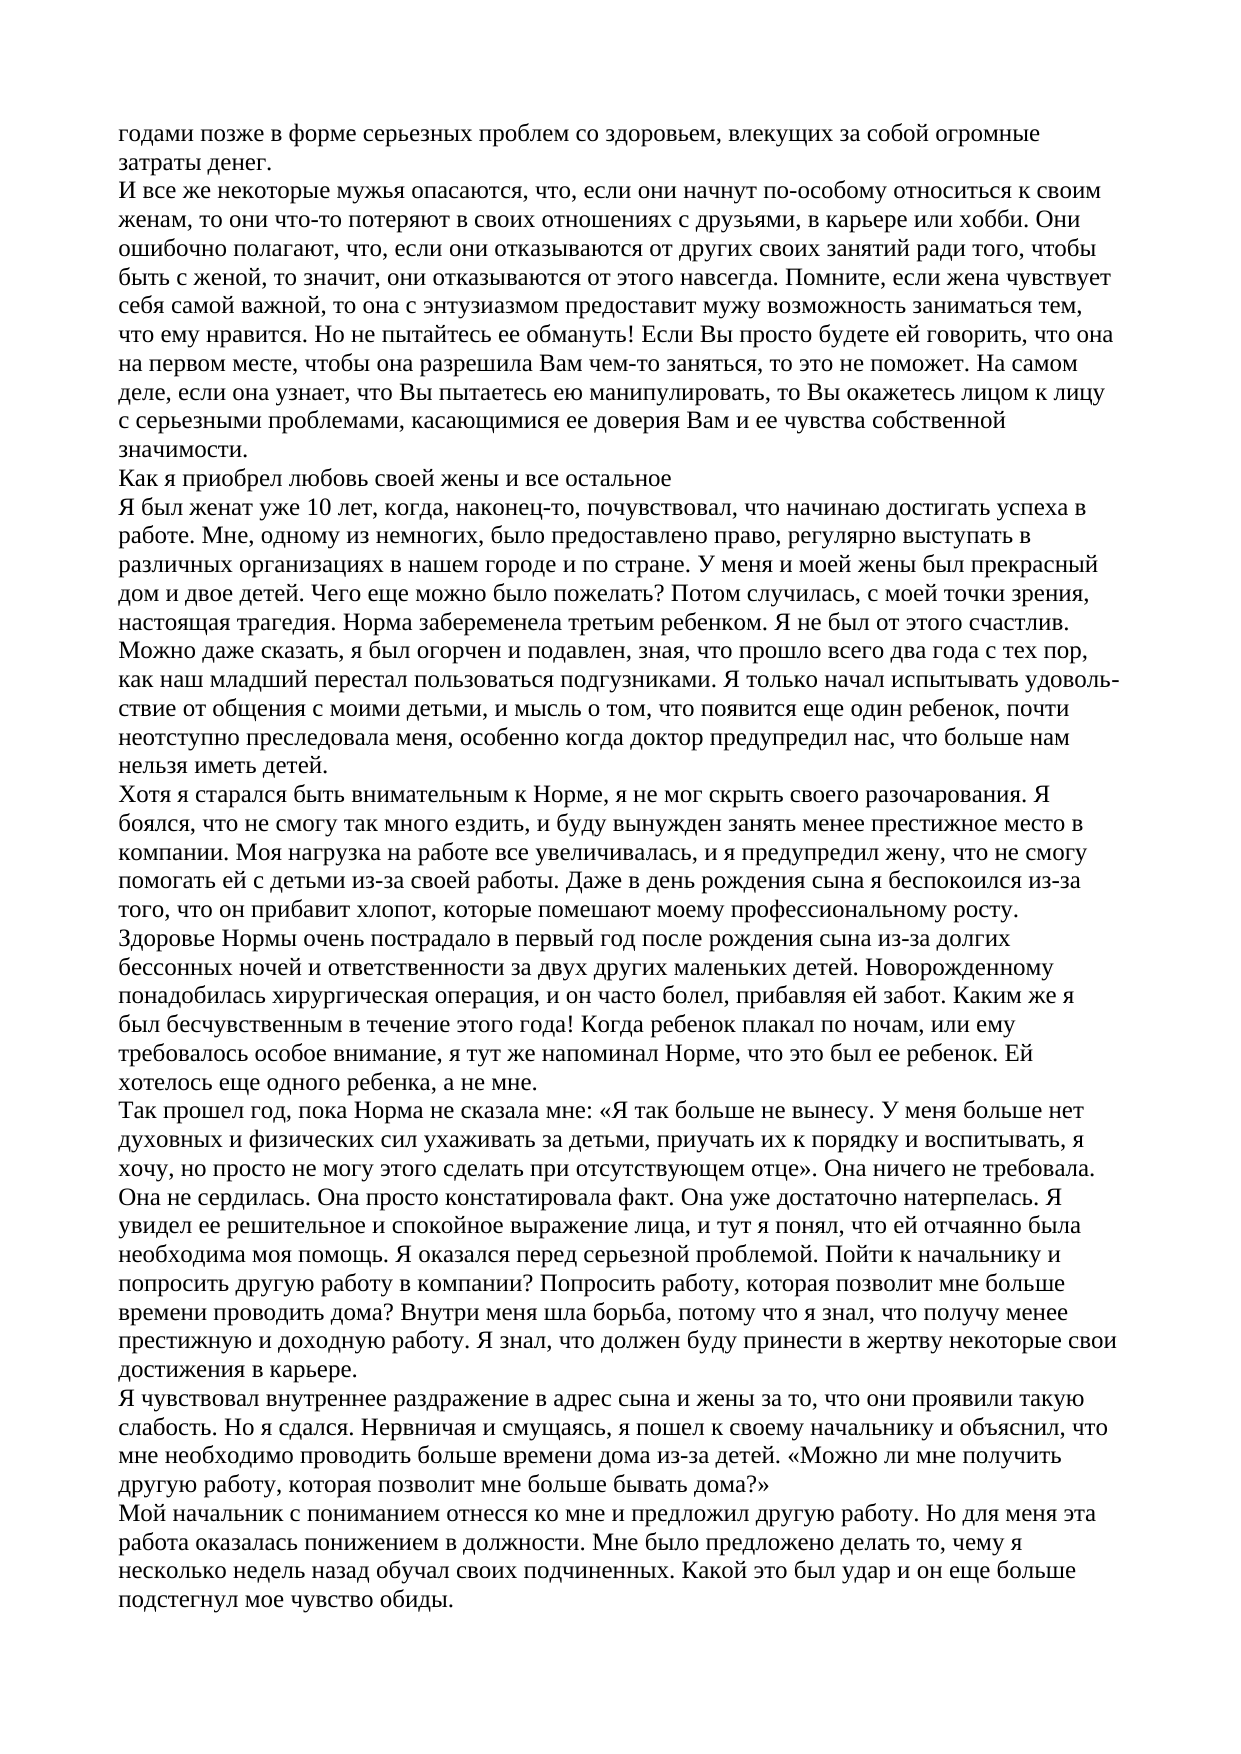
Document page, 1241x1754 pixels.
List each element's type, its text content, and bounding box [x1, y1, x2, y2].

text Хотя я старался быть внимательным к Норме, я не мог скрыть своего разочарования. Я боялся, что не смогу так много ездить, и буду вынужден занять менее престижное место в компании. Моя нагрузка на работе все увеличива­лась, и я предупредил жену, что не смогу помогать ей с детьми из-за своей работы. Даже в день рождения сына я беспокоился из-за того, что он прибавит хлопот, которые помешают моему профессиональному росту. [118, 779, 1122, 923]
text Я был женат уже 10 лет, когда, наконец-то, почувство­вал, что начинаю достигать успеха в работе. Мне, одному из немногих, было предоставлено право, регулярно высту­пать в различных организациях в нашем городе и по стра­не. У меня и моей жены был прекрасный дом и двое детей. Чего еще можно было пожелать? Потом случилась, с моей точки зрения, настоящая трагедия. Норма забеременела третьим ребенком. Я не был от этого счастлив. Можно даже сказать, я был огорчен и подавлен, зная, что прошло всего два года с тех пор, как наш младший перестал пользо­ваться подгузниками. Я только начал испытывать удоволь­ствие от общения с моими детьми, и мысль о том, что появится еще один ребенок, почти неотступно преследо­вала меня, особенно когда доктор предупредил нас, что больше нам нельзя иметь детей. [118, 492, 1122, 779]
text Так прошел год, пока Норма не сказала мне: «Я так боль­ше не вынесу. У меня больше нет духовных и физических сил ухаживать за детьми, приучать их к порядку и воспи­тывать, я хочу, но просто не могу этого сделать при отсут­ствующем отце». Она ничего не требовала. Она не серди­лась. Она просто констатировала факт. Она уже достаточ­но натерпелась. Я увидел ее решительное и спокойное выражение лица, и тут я понял, что ей отчаянно была необходима моя помощь. Я оказался перед серьезной про­блемой. Пойти к начальнику и попросить другую работу в компании? Попросить работу, которая позволит мне боль­ше времени проводить дома? Внутри меня шла борьба, потому что я знал, что получу менее престижную и доходную работу. Я знал, что должен буду принести в жертву некоторые свои достижения в карьере. [118, 1096, 1122, 1383]
text И все же некоторые мужья опасаются, что, если они начнут по-особому относиться к своим женам, то они что-то потеряют в своих отношениях с друзьями, в карьере или хобби. Они ошибочно полагают, что, если они отка­зываются от других своих занятий ради того, чтобы быть с женой, то значит, они отказываются от этого навсегда. Помните, если жена чувствует себя самой важной, то она с энтузиазмом предоставит мужу возможность занимать­ся тем, что ему нравится. Но не пытайтесь ее обмануть! Если Вы просто будете ей говорить, что она на первом месте, чтобы она разрешила Вам чем-то заняться, то это не поможет. На самом деле, если она узнает, что Вы пыта­етесь ею манипулировать, то Вы окажетесь лицом к лицу с серьезными проблемами, касающимися ее доверия Вам и ее чувства собственной значимости. [118, 176, 1122, 463]
text Мой начальник с пониманием отнесся ко мне и пред­ложил другую работу. Но для меня эта работа оказалась понижением в должности. Мне было предложено делать то, чему я несколько недель назад обучал своих подчинен­ных. Какой это был удар и он еще больше подстегнул мое чувство обиды. [118, 1498, 1122, 1613]
text Здоровье Нормы очень пострадало в первый год после рождения сына из-за долгих бессонных ночей и ответственности за двух других маленьких детей. Новорожден­ному понадобилась хирургическая операция, и он часто болел, прибавляя ей забот. Каким же я был бесчувствен­ным в течение этого года! Когда ребенок плакал по ночам, или ему требовалось особое внимание, я тут же напоми­нал Норме, что это был ее ребенок. Ей хотелось еще одно­го ребенка, а не мне. [118, 923, 1122, 1096]
text Как я приобрел любовь своей жены и все остальное [118, 463, 1122, 492]
text Я чувствовал внутреннее раздражение в адрес сына и жены за то, что они проявили такую слабость. Но я сдался. Нервничая и смущаясь, я пошел к своему начальнику и объяснил, что мне необходимо проводить больше време­ни дома из-за детей. «Можно ли мне получить другую ра­боту, которая позволит мне больше бывать дома?» [118, 1383, 1122, 1498]
text годами позже в форме серьезных проблем со здо­ровьем, влекущих за собой огромные затраты денег. [118, 118, 1122, 176]
